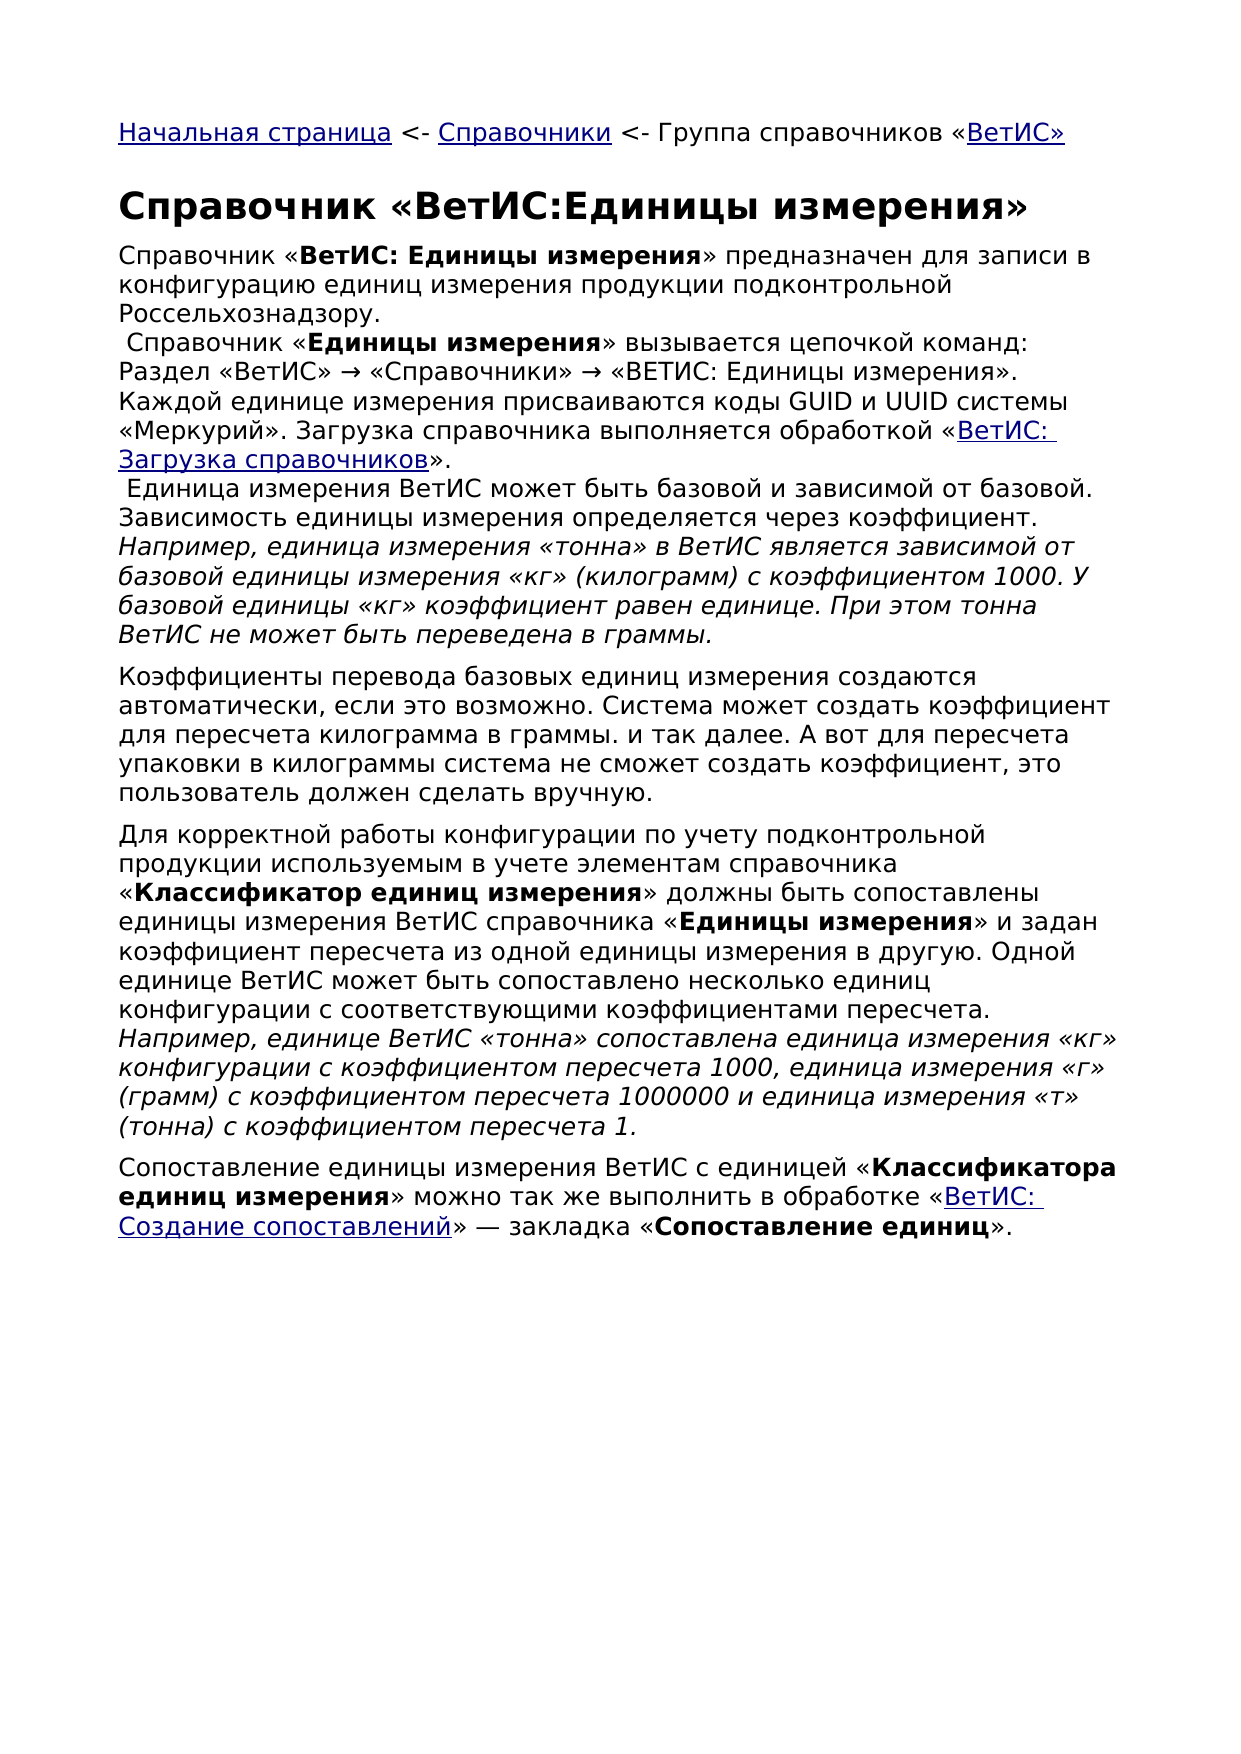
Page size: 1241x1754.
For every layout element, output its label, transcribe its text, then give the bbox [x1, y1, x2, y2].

text Сопоставление единицы измерения ВетИС с единицей «Классификатора единиц измерения» можно так же выполнить в обработке «ВетИС: Создание сопоставлений» — закладка «Сопоставление единиц». [118, 1153, 1122, 1241]
text Начальная страница <- Справочники <- Группа справочников «ВетИС» [118, 118, 1122, 147]
subtitle Справочник «ВетИС:Единицы измерения» [118, 185, 1122, 228]
text Справочник «ВетИС: Единицы измерения» предназначен для записи в конфигурацию единиц измерения продукции подконтрольной Россельхознадзору. Справочник «Единицы измерения» вызывается цепочкой команд: Раздел «ВетИС» → «Справочники» → «ВЕТИС: Единицы измерения». Каждой единице измерения присваиваются коды GUID и UUID системы «Меркурий». Загрузка справочника выполняется обработкой «ВетИС: Загрузка справочников». Единица измерения ВетИС может быть базовой и зависимой от базовой. Зависимость единицы измерения определяется через коэффициент. Например, единица измерения «тонна» в ВетИС является зависимой от базовой единицы измерения «кг» (килограмм) с коэффициентом 1000. У базовой единицы «кг» коэффициент равен единице. При этом тонна ВетИС не может быть переведена в граммы. [118, 241, 1122, 649]
text Коэффициенты перевода базовых единиц измерения создаются автоматически, если это возможно. Система может создать коэффициент для пересчета килограмма в граммы. и так далее. А вот для пересчета упаковки в килограммы система не сможет создать коэффициент, это пользователь должен сделать вручную. [118, 662, 1122, 808]
text Для корректной работы конфигурации по учету подконтрольной продукции используемым в учете элементам справочника «Классификатор единиц измерения» должны быть сопоставлены единицы измерения ВетИС справочника «Единицы измерения» и задан коэффициент пересчета из одной единицы измерения в другую. Одной единице ВетИС может быть сопоставлено несколько единиц конфигурации с соответствующими коэффициентами пересчета. Например, единице ВетИС «тонна» сопоставлена единица измерения «кг» конфигурации с коэффициентом пересчета 1000, единица измерения «г» (грамм) с коэффициентом пересчета 1000000 и единица измерения «т» (тонна) с коэффициентом пересчета 1. [118, 820, 1122, 1141]
